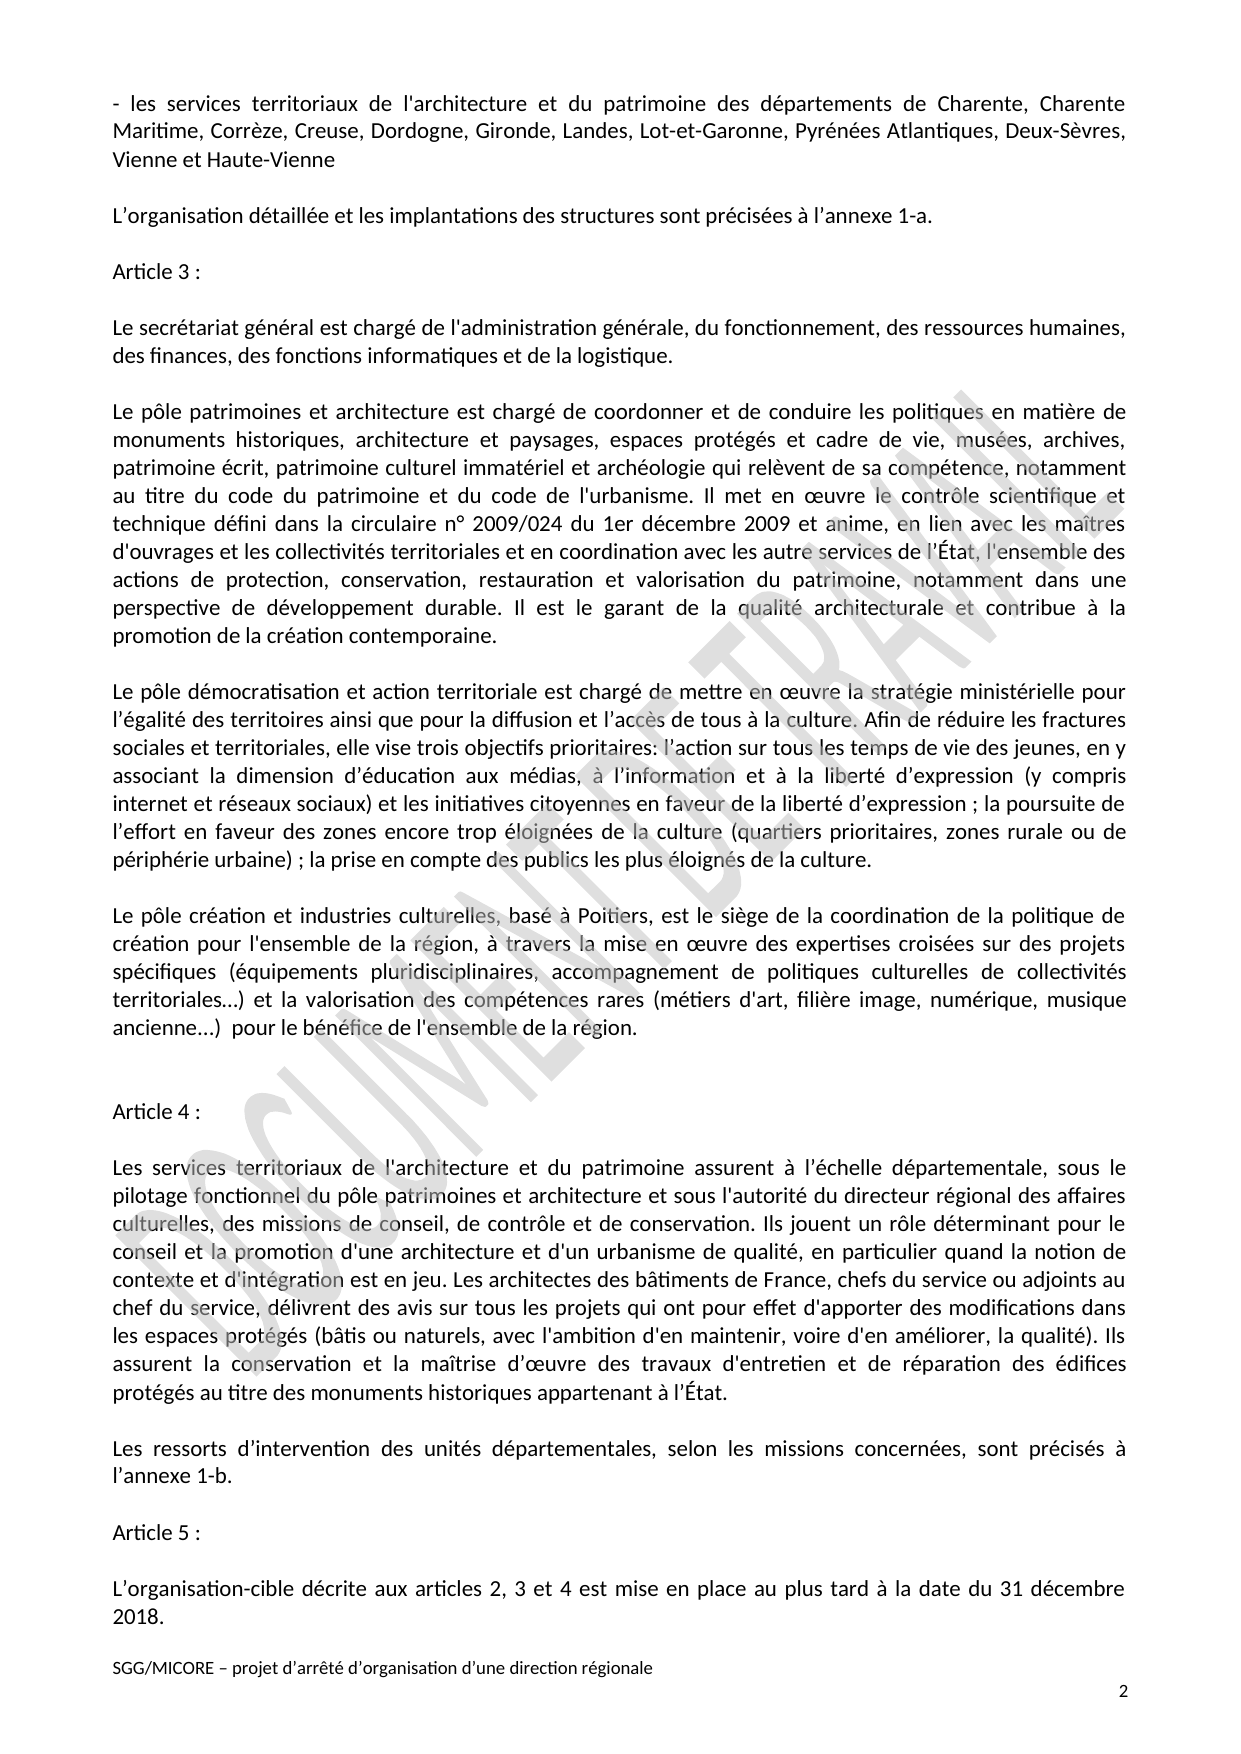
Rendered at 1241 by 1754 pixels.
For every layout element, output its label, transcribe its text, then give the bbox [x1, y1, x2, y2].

text [391, 1097, 443, 1125]
text Les services territoriaux de l'architecture et du patrimoine assurent à l’échelle départementale, sous le pilotage fonctionnel du pôle patrimoines et architecture et sous l'autorité du directeur régional des affaires culturelles, des missions de conseil, de contrôle et de conservation. Ils jouent un rôle déterminant pour le conseil et la promotion d'une architecture et d'un urbanisme de qualité, en particulier quand la notion de contexte et d'intégration est en jeu. Les architectes des bâtiments de France, chefs du service ou adjoints au chef du service, délivrent des avis sur tous les projets qui ont pour effet d'apporter des modifications dans les espaces protégés (bâtis ou naturels, avec l'ambition d'en maintenir, voire d'en améliorer, la qualité). Ils assurent la conservation et la maîtrise d’œuvre des travaux d'entretien et de réparation des édifices protégés au titre des monuments historiques appartenant à l’État. [112, 1153, 1128, 1406]
text Article 4 : [112, 1097, 249, 1125]
text L’organisation-cible décrite aux articles 2, 3 et 4 est mise en place au plus tard à la date du 31 décembre 2018. [112, 1574, 1128, 1630]
text - les services territoriaux de l'architecture et du patrimoine des départements de Charente, Charente Maritime, Corrèze, Creuse, Dordogne, Gironde, Landes, Lot-et-Garonne, Pyrénées Atlantiques, Deux-Sèvres, Vienne et Haute-Vienne [112, 89, 1128, 173]
text Article 5 : [112, 1518, 1128, 1546]
text L’organisation détaillée et les implantations des structures sont précisées à l’annexe 1-a. [112, 201, 1128, 229]
text Article 3 : [112, 257, 1128, 285]
text Les ressorts d’intervention des unités départementales, selon les missions concernées, sont précisés à l’annexe 1-b. [112, 1434, 1128, 1490]
text Le pôle patrimoines et architecture est chargé de coordonner et de conduire les politiques en matière de monuments historiques, architecture et paysages, espaces protégés et cadre de vie, musées, archives, patrimoine écrit, patrimoine culturel immatériel et archéologie qui relèvent de sa compétence, notamment au titre du code du patrimoine et du code de l'urbanisme. Il met en œuvre le contrôle scientifique et technique défini dans la circulaire n° 2009/024 du 1er décembre 2009 et anime, en lien avec les maîtres d'ouvrages et les collectivités territoriales et en coordination avec les autre services de l’État, l'ensemble des actions de protection, conservation, restauration et valorisation du patrimoine, notamment dans une perspective de développement durable. Il est le garant de la qualité architecturale et contribue à la promotion de la création contemporaine. [112, 397, 1128, 649]
text Le pôle création et industries culturelles, basé à Poitiers, est le siège de la coordination de la politique de création pour l'ensemble de la région, à travers la mise en œuvre des expertises croisées sur des projets spécifiques (équipements pluridisciplinaires, accompagnement de politiques culturelles de collectivités territoriales…) et la valorisation des compétences rares (métiers d'art, filière image, numérique, musique ancienne...) pour le bénéfice de l'ensemble de la région. [112, 901, 1128, 1041]
text [317, 1097, 400, 1125]
text [264, 1097, 326, 1125]
text Le pôle démocratisation et action territoriale est chargé de mettre en œuvre la stratégie ministérielle pour l’égalité des territoires ainsi que pour la diffusion et l’accès de tous à la culture. Afin de réduire les fractures sociales et territoriales, elle vise trois objectifs prioritaires: l’action sur tous les temps de vie des jeunes, en y associant la dimension d’éducation aux médias, à l’information et à la liberté d’expression (y compris internet et réseaux sociaux) et les initiatives citoyennes en faveur de la liberté d’expression ; la poursuite de l’effort en faveur des zones encore trop éloignées de la culture (quartiers prioritaires, zones rurale ou de périphérie urbaine) ; la prise en compte des publics les plus éloignés de la culture. [112, 677, 1128, 873]
text Le secrétariat général est chargé de l'administration générale, du fonctionnement, des ressources humaines, des finances, des fonctions informatiques et de la logistique. [112, 313, 1128, 369]
text [432, 1097, 1128, 1125]
